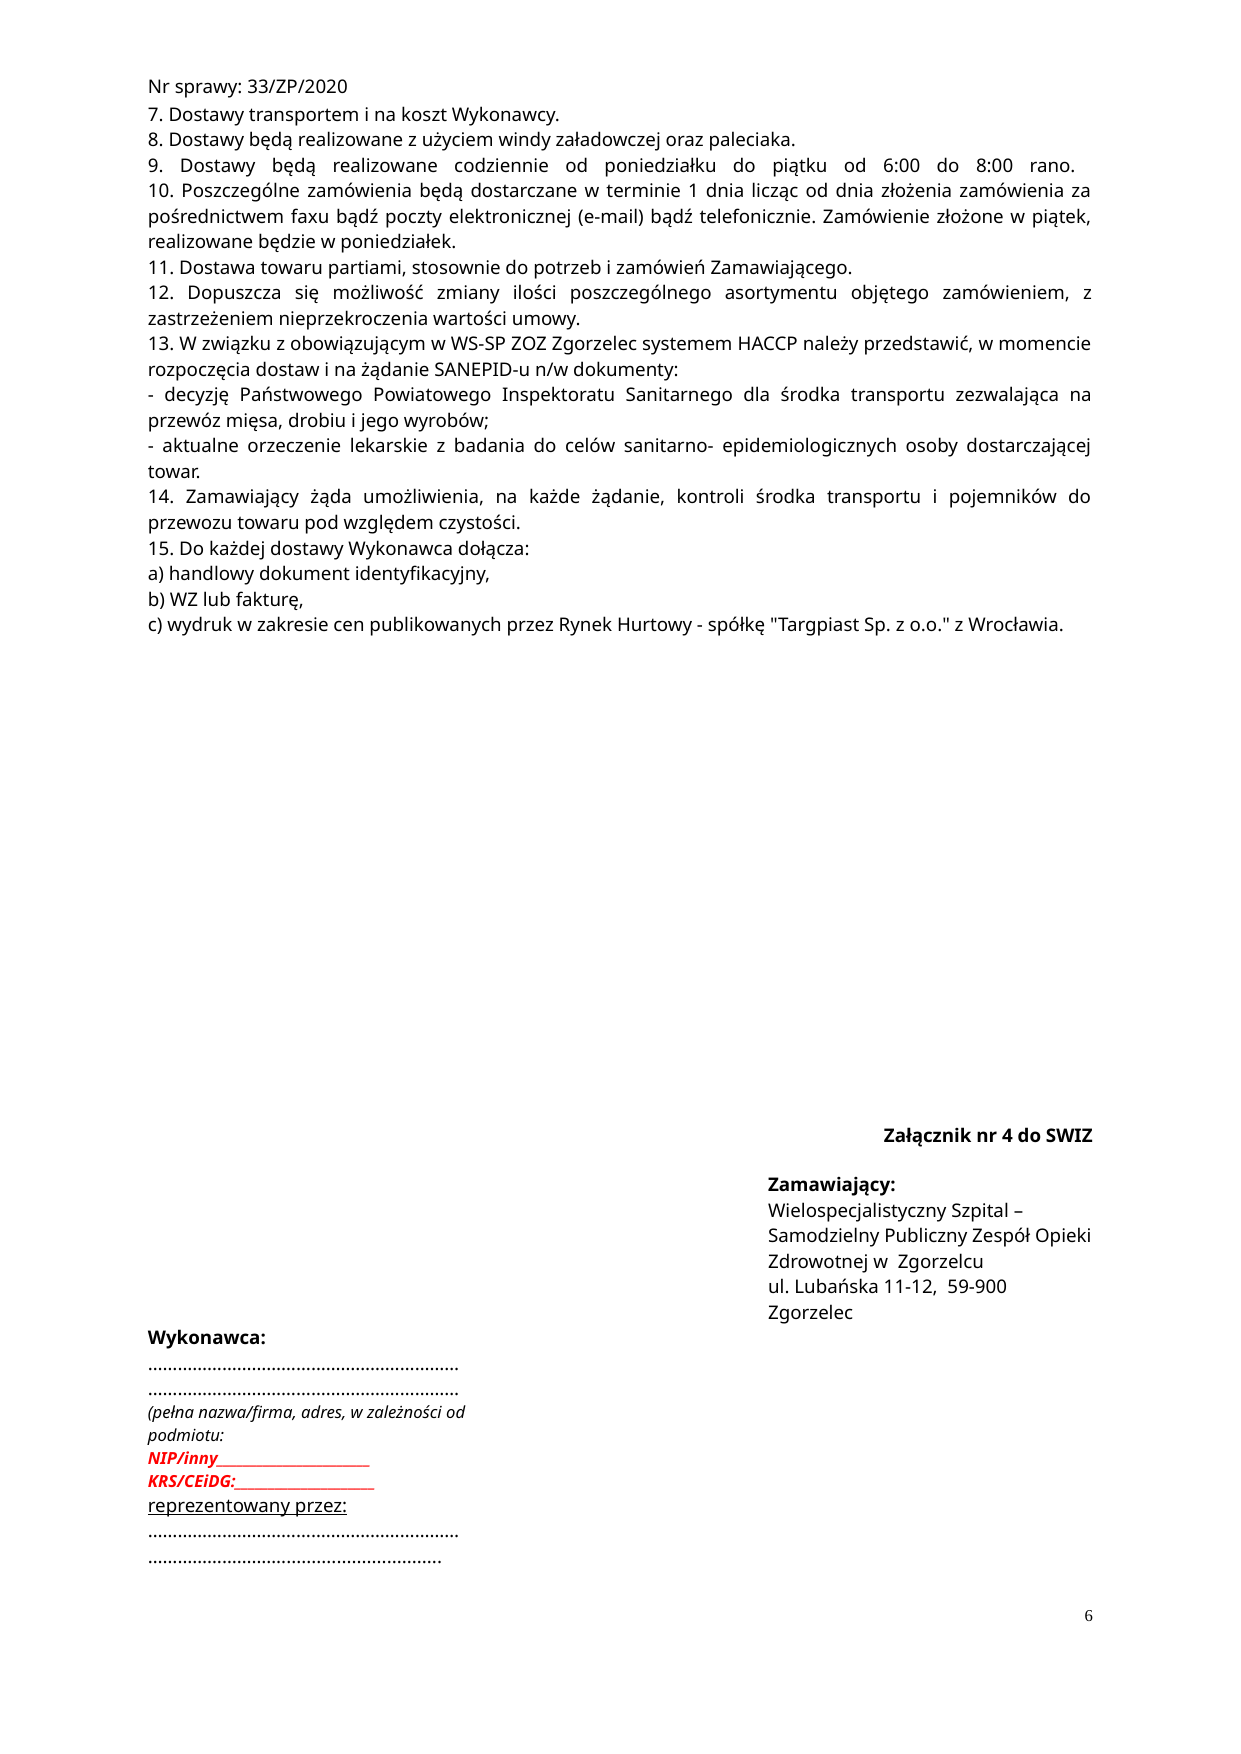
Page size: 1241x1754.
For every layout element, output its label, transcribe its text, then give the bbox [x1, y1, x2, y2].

text 15. Do każdej dostawy Wykonawca dołącza: [148, 535, 1092, 560]
text - aktualne orzeczenie lekarskie z badania do celów sanitarno- epidemiologicznych osoby dostarczającej towar. [148, 433, 1092, 484]
text c) wydruk w zakresie cen publikowanych przez Rynek Hurtowy - spółkę "Targpiast Sp. z o.o." z Wrocławia. [148, 611, 1092, 637]
text 7. Dostawy transportem i na koszt Wykonawcy. [148, 101, 1092, 127]
text 12. Dopuszcza się możliwość zmiany ilości poszczególnego asortymentu objętego zamówieniem, z zastrzeżeniem nieprzekroczenia wartości umowy. [148, 280, 1092, 331]
text b) WZ lub fakturę, [148, 586, 1092, 611]
text ……………………………………………………………………………………………………………… (pełna nazwa/firma, adres, w zależności od podmiotu: [148, 1350, 472, 1447]
text 14. Zamawiający żąda umożliwienia, na każde żądanie, kontroli środka transportu i pojemników do przewozu towaru pod względem czystości. [148, 484, 1092, 535]
text Zamawiający: [694, 1171, 1092, 1197]
text ………………………………………………………………………………................................ [148, 1517, 472, 1568]
text KRS/CEiDG:_____________________ [148, 1469, 472, 1492]
text - decyzję Państwowego Powiatowego Inspektoratu Sanitarnego dla środka transportu zezwalająca na przewóz mięsa, drobiu i jego wyrobów; [148, 382, 1092, 433]
text 11. Dostawa towaru partiami, stosownie do potrzeb i zamówień Zamawiającego. [148, 254, 1092, 280]
text a) handlowy dokument identyfikacyjny, [148, 560, 1092, 586]
text ul. Lubańska 11-12, 59-900 Zgorzelec [768, 1273, 1092, 1324]
text NIP/inny_______________________ [148, 1447, 472, 1469]
text reprezentowany przez: [148, 1492, 1092, 1517]
text 8. Dostawy będą realizowane z użyciem windy załadowczej oraz paleciaka. [148, 127, 1092, 152]
text Wielospecjalistyczny Szpital – Samodzielny Publiczny Zespół Opieki Zdrowotnej w Zgorzelcu [768, 1197, 1092, 1273]
text 9. Dostawy będą realizowane codziennie od poniedziałku do piątku od 6:00 do 8:00 rano. 10. Poszczególne zamówienia będą dostarczane w terminie 1 dnia licząc od dnia złożenia zamówienia za pośrednictwem faxu bądź poczty elektronicznej (e-mail) bądź telefonicznie. Zamówienie złożone w piątek, realizowane będzie w poniedziałek. [148, 152, 1092, 254]
text Wykonawca: [148, 1324, 1092, 1350]
text Załącznik nr 4 do SWIZ [148, 1122, 1092, 1147]
text 13. W związku z obowiązującym w WS-SP ZOZ Zgorzelec systemem HACCP należy przedstawić, w momencie rozpoczęcia dostaw i na żądanie SANEPID-u n/w dokumenty: [148, 331, 1092, 382]
